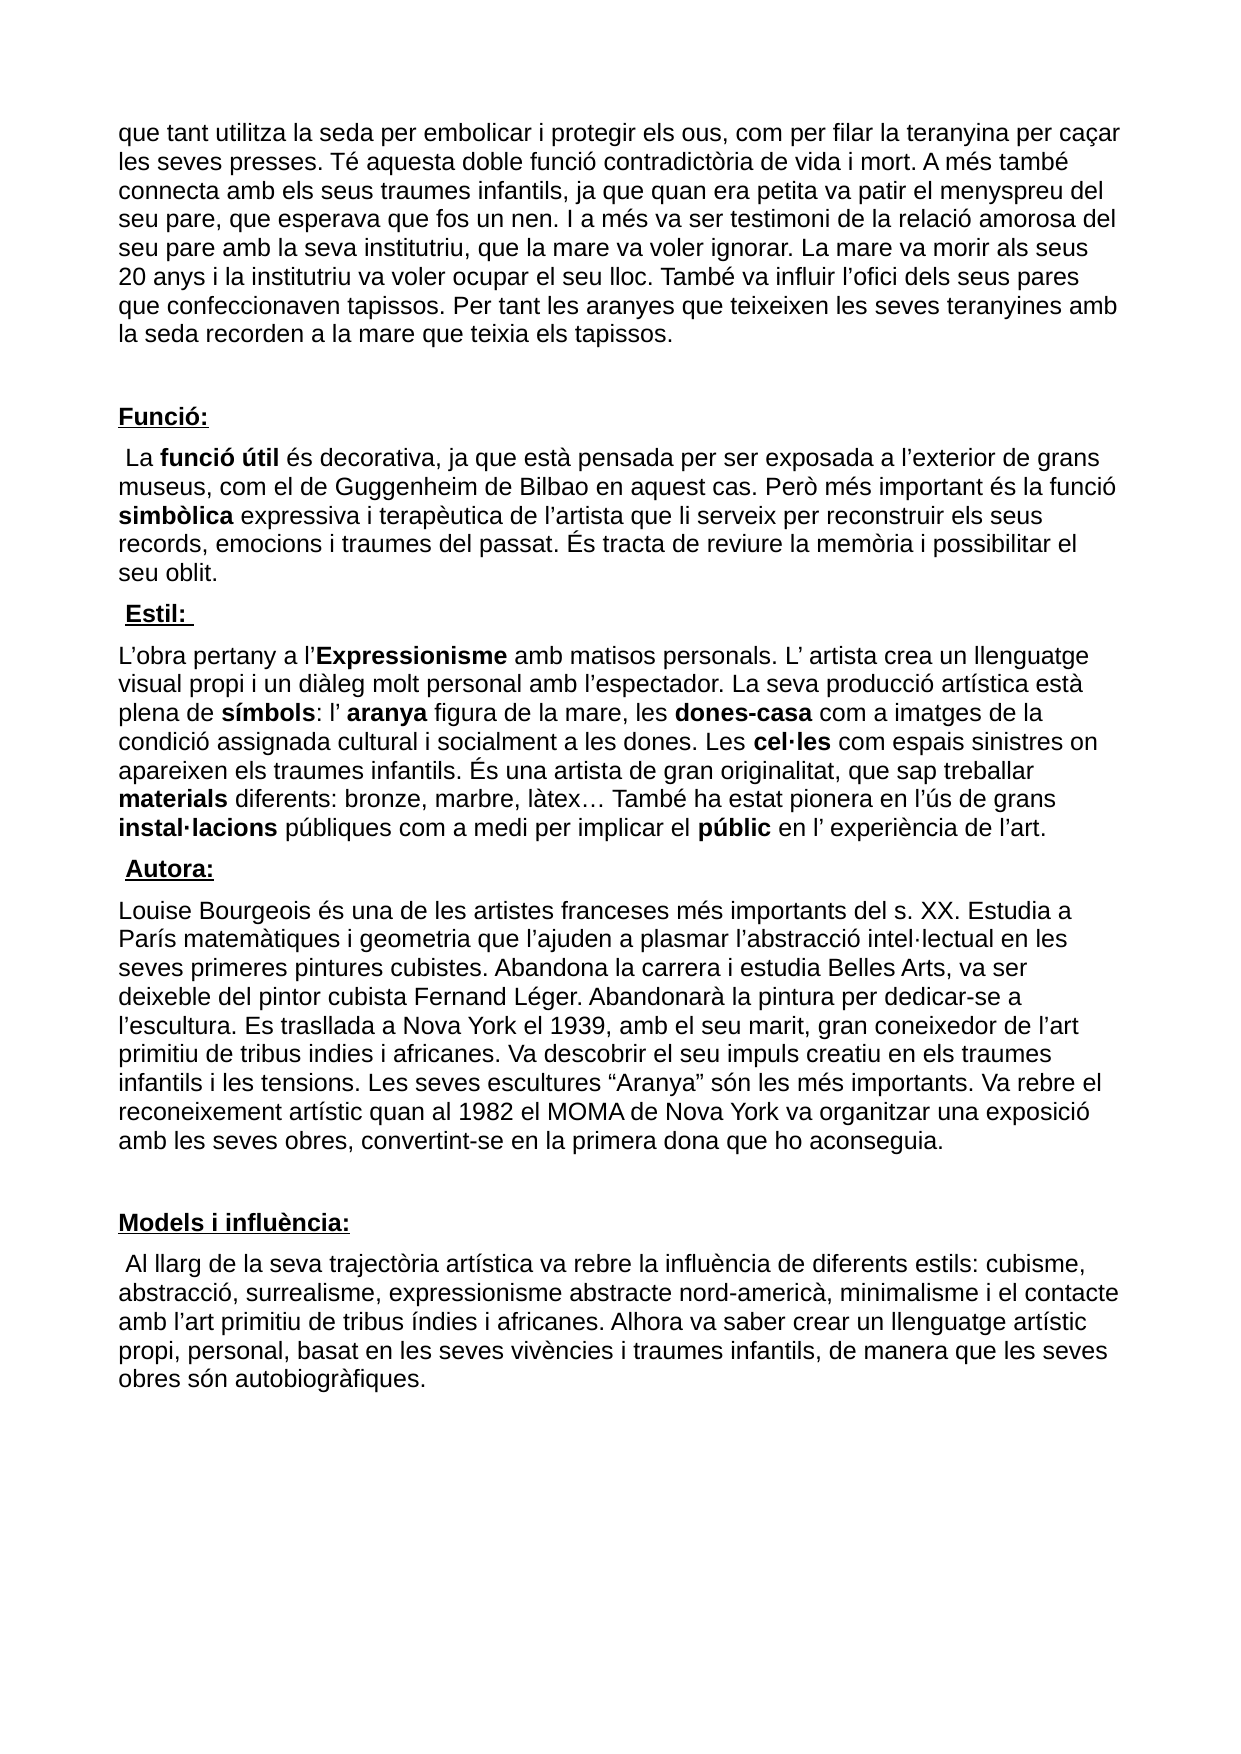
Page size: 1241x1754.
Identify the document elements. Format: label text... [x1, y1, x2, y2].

text Models i influència: [118, 1208, 1122, 1237]
text Estil: [118, 599, 1122, 628]
text La funció útil és decorativa, ja que està pensada per ser exposada a l’exterior de grans museus, com el de Guggenheim de Bilbao en aquest cas. Però més important és la funció simbòlica expressiva i terapèutica de l’artista que li serveix per reconstruir els seus records, emocions i traumes del passat. És tracta de reviure la memòria i possibilitar el seu oblit. [118, 443, 1122, 587]
text Funció: [118, 402, 1122, 431]
text Louise Bourgeois és una de les artistes franceses més importants del s. XX. Estudia a París matemàtiques i geometria que l’ajuden a plasmar l’abstracció intel·lectual en les seves primeres pintures cubistes. Abandona la carrera i estudia Belles Arts, va ser deixeble del pintor cubista Fernand Léger. Abandonarà la pintura per dedicar-se a l’escultura. Es trasllada a Nova York el 1939, amb el seu marit, gran coneixedor de l’art primitiu de tribus indies i africanes. Va descobrir el seu impuls creatiu en els traumes infantils i les tensions. Les seves escultures “Aranya” són les més importants. Va rebre el reconeixement artístic quan al 1982 el MOMA de Nova York va organitzar una exposició amb les seves obres, convertint-se en la primera dona que ho aconseguia. [118, 896, 1122, 1154]
text Al llarg de la seva trajectòria artística va rebre la influència de diferents estils: cubisme, abstracció, surrealisme, expressionisme abstracte nord-americà, minimalisme i el contacte amb l’art primitiu de tribus índies i africanes. Alhora va saber crear un llenguatge artístic propi, personal, basat en les seves vivències i traumes infantils, de manera que les seves obres són autobiogràfiques. [118, 1249, 1122, 1393]
text que tant utilitza la seda per embolicar i protegir els ous, com per filar la teranyina per caçar les seves presses. Té aquesta doble funció contradictòria de vida i mort. A més també connecta amb els seus traumes infantils, ja que quan era petita va patir el menyspreu del seu pare, que esperava que fos un nen. I a més va ser testimoni de la relació amorosa del seu pare amb la seva institutriu, que la mare va voler ignorar. La mare va morir als seus 20 anys i la institutriu va voler ocupar el seu lloc. També va influir l’ofici dels seus pares que confeccionaven tapissos. Per tant les aranyes que teixeixen les seves teranyines amb la seda recorden a la mare que teixia els tapissos. [118, 118, 1122, 348]
text Autora: [118, 854, 1122, 883]
text L’obra pertany a l’Expressionisme amb matisos personals. L’ artista crea un llenguatge visual propi i un diàleg molt personal amb l’espectador. La seva producció artística està plena de símbols: l’ aranya figura de la mare, les dones-casa com a imatges de la condició assignada cultural i socialment a les dones. Les cel·les com espais sinistres on apareixen els traumes infantils. És una artista de gran originalitat, que sap treballar materials diferents: bronze, marbre, làtex… També ha estat pionera en l’ús de grans instal·lacions públiques com a medi per implicar el públic en l’ experiència de l’art. [118, 641, 1122, 842]
